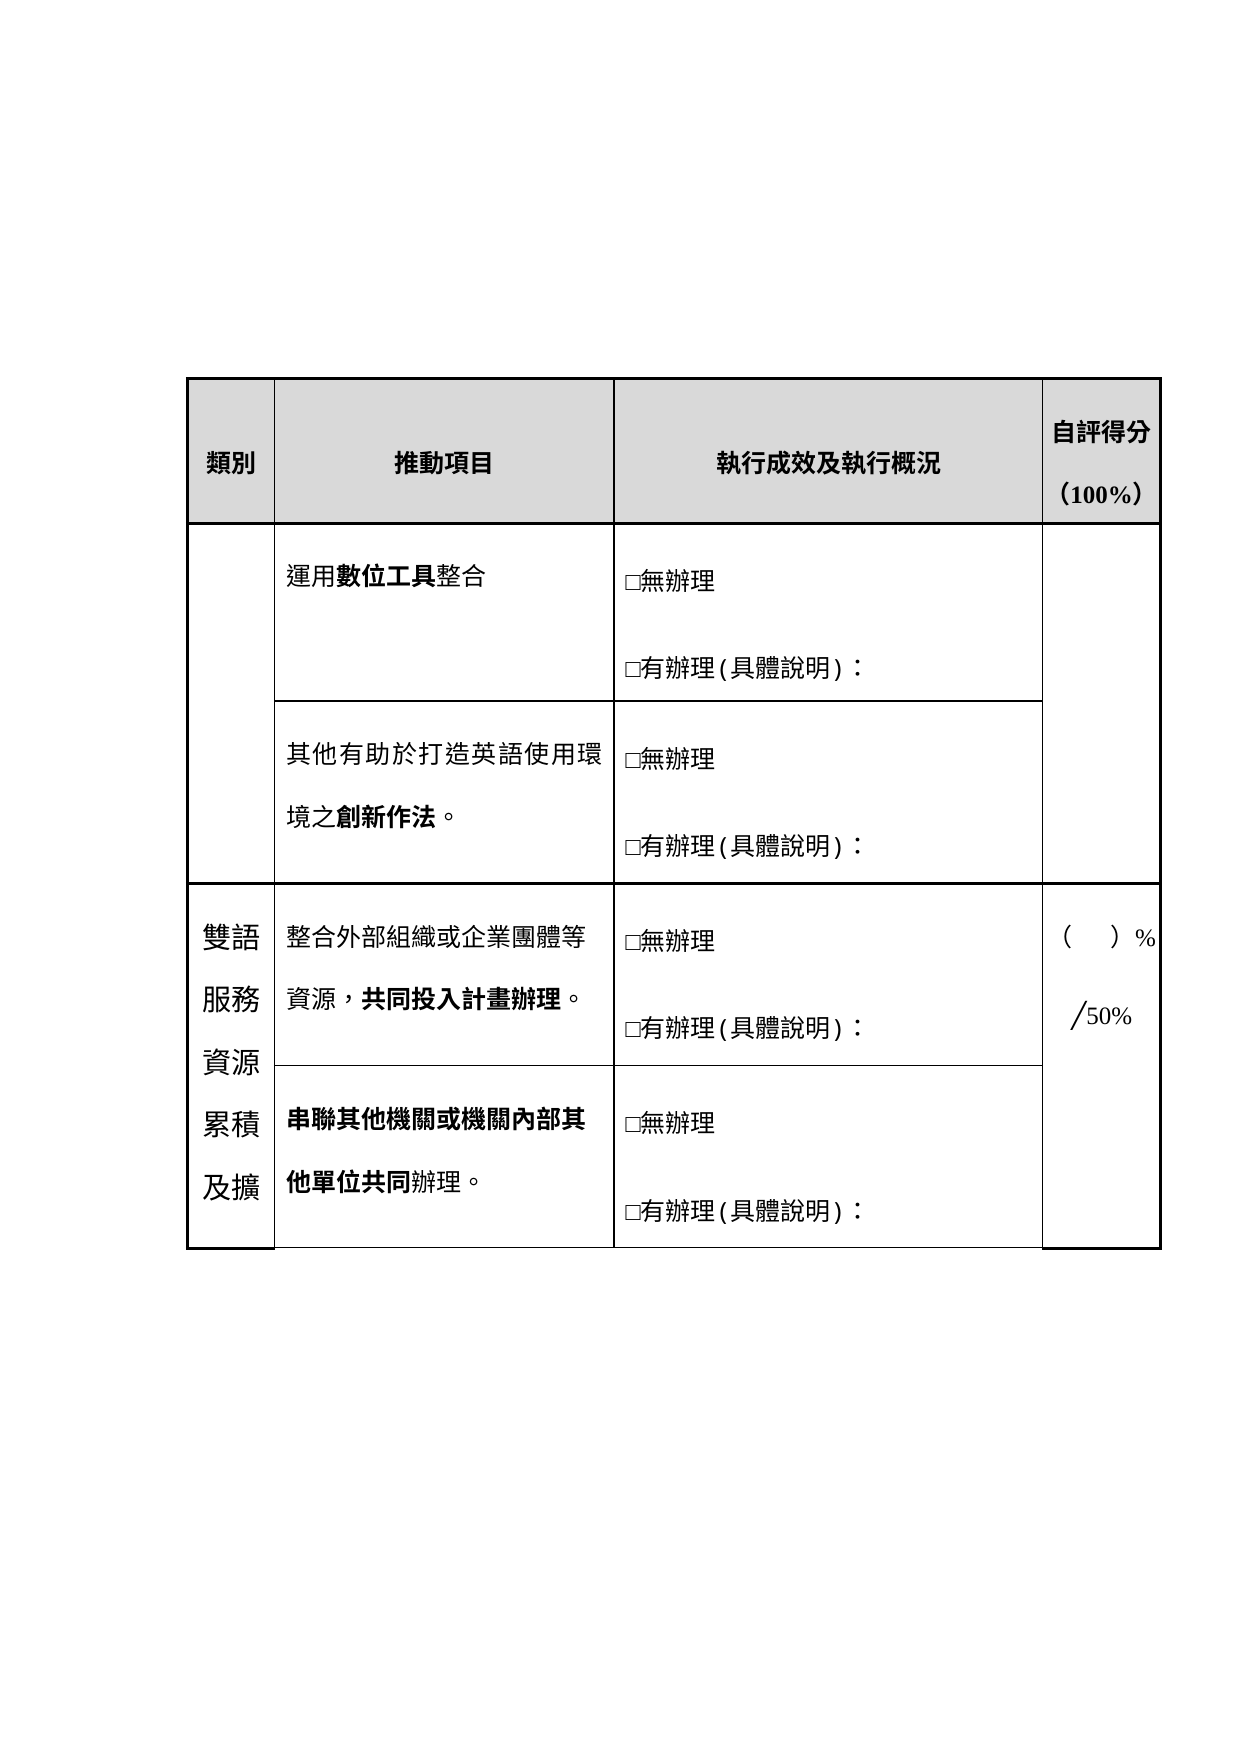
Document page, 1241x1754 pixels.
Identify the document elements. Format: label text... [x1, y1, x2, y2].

table_cell 運用數位工具整合 [275, 525, 613, 700]
table_header 自評得分（100%） [1043, 380, 1159, 522]
table_cell 其他有助於打造英語使用環境之創新作法。 [275, 702, 613, 882]
table_cell 整合外部組織或企業團體等資源，共同投入計畫辦理。 [275, 885, 613, 1064]
table_cell □無辦理 □有辦理(具體說明)： [615, 525, 1042, 700]
table_cell 雙語服務資源累積及擴 [189, 885, 274, 1247]
table_cell □無辦理 □有辦理(具體說明)： [615, 885, 1042, 1064]
table_cell 串聯其他機關或機關內部其他單位共同辦理。 [275, 1066, 613, 1247]
table_cell □無辦理 □有辦理(具體說明)： [615, 702, 1042, 882]
table_header 類別 [189, 380, 274, 522]
table_header 推動項目 [275, 380, 613, 522]
table_cell [189, 525, 274, 882]
table_cell □無辦理 □有辦理(具體說明)： [615, 1066, 1042, 1247]
table_cell （ ）% ╱50% [1043, 885, 1159, 1247]
table_cell [1043, 525, 1159, 882]
table_header 執行成效及執行概況 [615, 380, 1042, 522]
